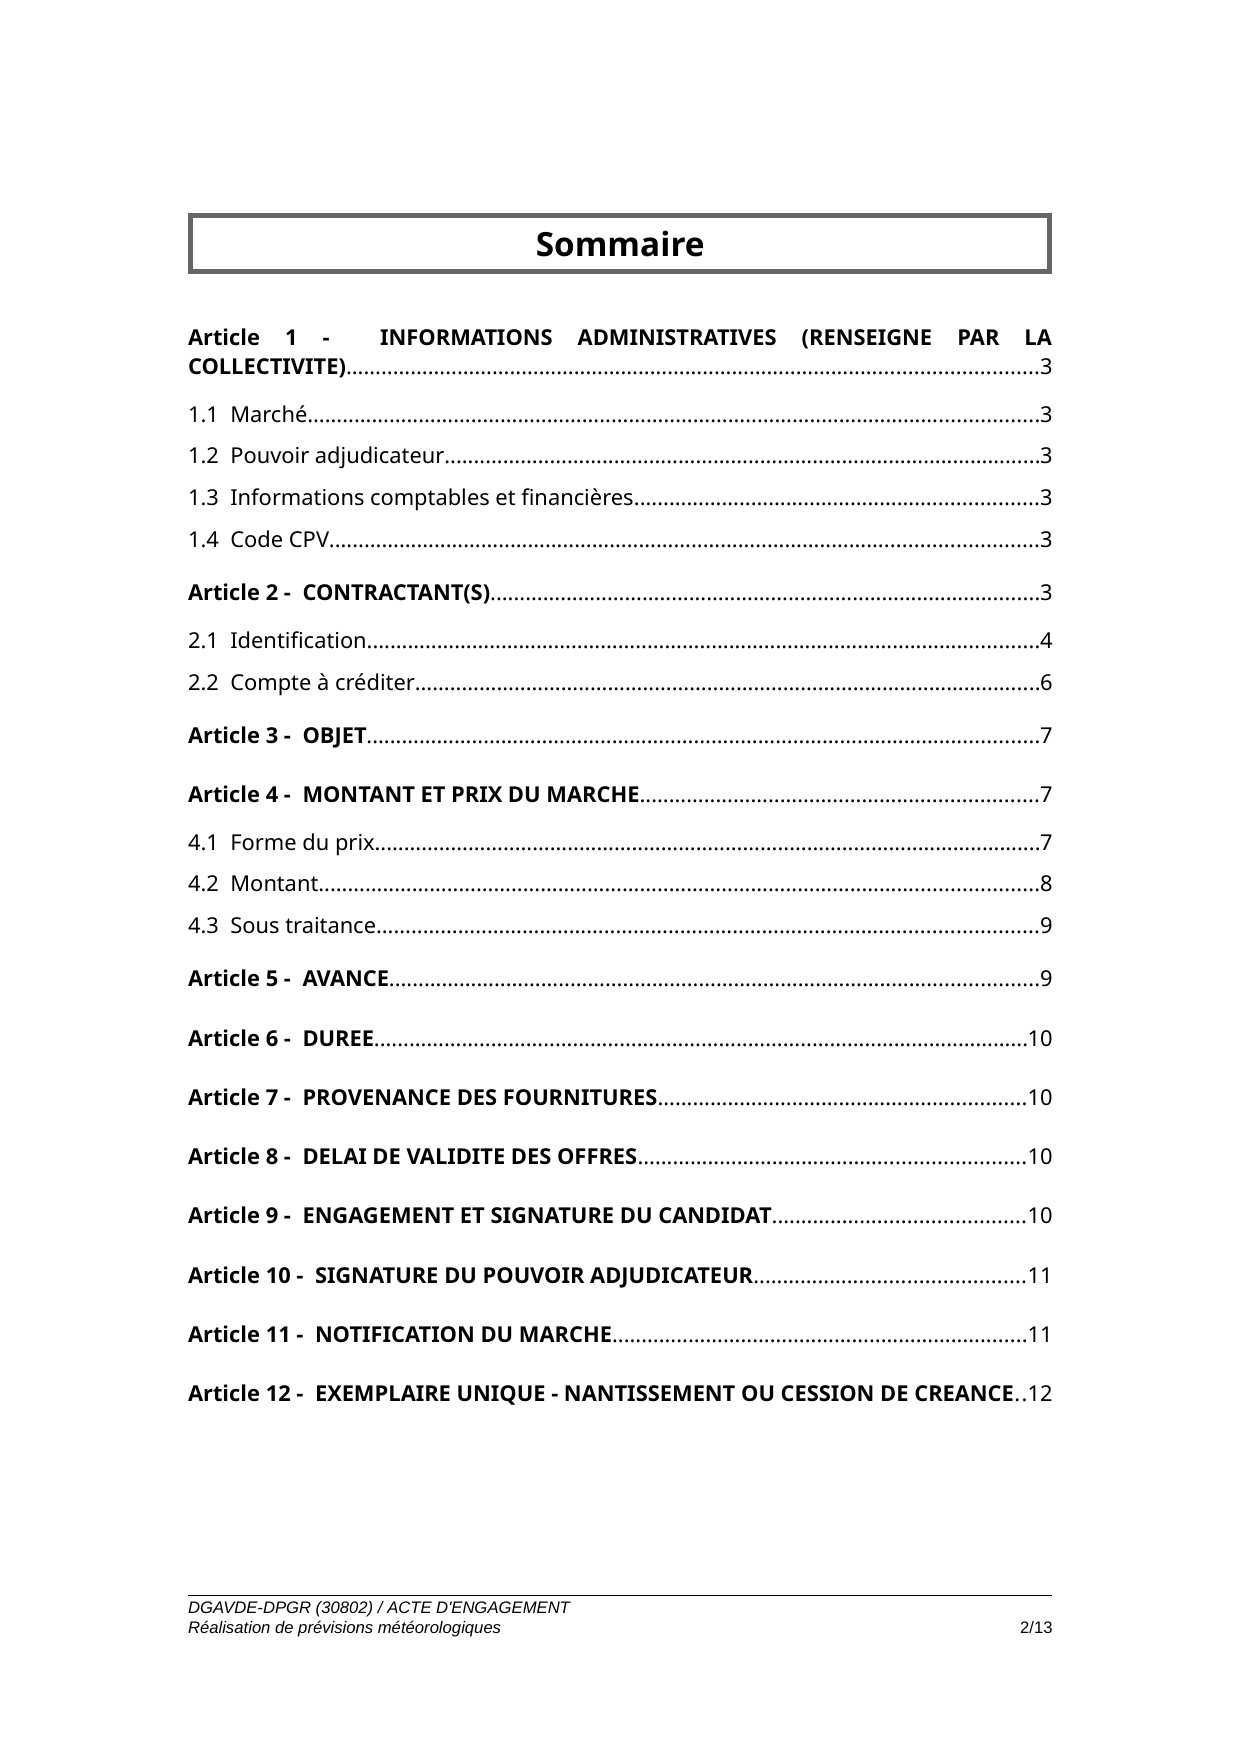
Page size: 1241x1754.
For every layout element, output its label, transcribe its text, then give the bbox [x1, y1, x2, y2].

text Article 7 - PROVENANCE DES FOURNITURES 10 [188, 1082, 1052, 1112]
text Article 4 - MONTANT ET PRIX DU MARCHE 7 [188, 779, 1052, 809]
text Article 6 - DUREE 10 [188, 1023, 1052, 1052]
text Article 1 - INFORMATIONS ADMINISTRATIVES (RENSEIGNE PAR LA COLLECTIVITE) 3 [188, 322, 1052, 381]
text 1.3 Informations comptables et financières 3 [188, 482, 1052, 512]
text Article 10 - SIGNATURE DU POUVOIR ADJUDICATEUR 11 [188, 1260, 1052, 1289]
text Article 8 - DELAI DE VALIDITE DES OFFRES 10 [188, 1141, 1052, 1171]
text 1.2 Pouvoir adjudicateur 3 [188, 441, 1052, 470]
text 1.4 Code CPV 3 [188, 524, 1052, 554]
text 4.2 Montant 8 [188, 868, 1052, 898]
text 4.1 Forme du prix 7 [188, 827, 1052, 856]
text Article 11 - NOTIFICATION DU MARCHE 11 [188, 1319, 1052, 1349]
text 2.2 Compte à créditer 6 [188, 666, 1052, 696]
text 4.3 Sous traitance 9 [188, 910, 1052, 940]
subtitle Sommaire [193, 218, 1047, 269]
text 2.1 Identification 4 [188, 625, 1052, 654]
text Article 2 - CONTRACTANT(S) 3 [188, 577, 1052, 607]
text Article 12 - EXEMPLAIRE UNIQUE - NANTISSEMENT OU CESSION DE CREANCE 12 [188, 1378, 1052, 1408]
text Article 3 - OBJET 7 [188, 720, 1052, 750]
text Article 5 - AVANCE 9 [188, 963, 1052, 993]
text Article 9 - ENGAGEMENT ET SIGNATURE DU CANDIDAT 10 [188, 1201, 1052, 1230]
text 1.1 Marché 3 [188, 399, 1052, 429]
